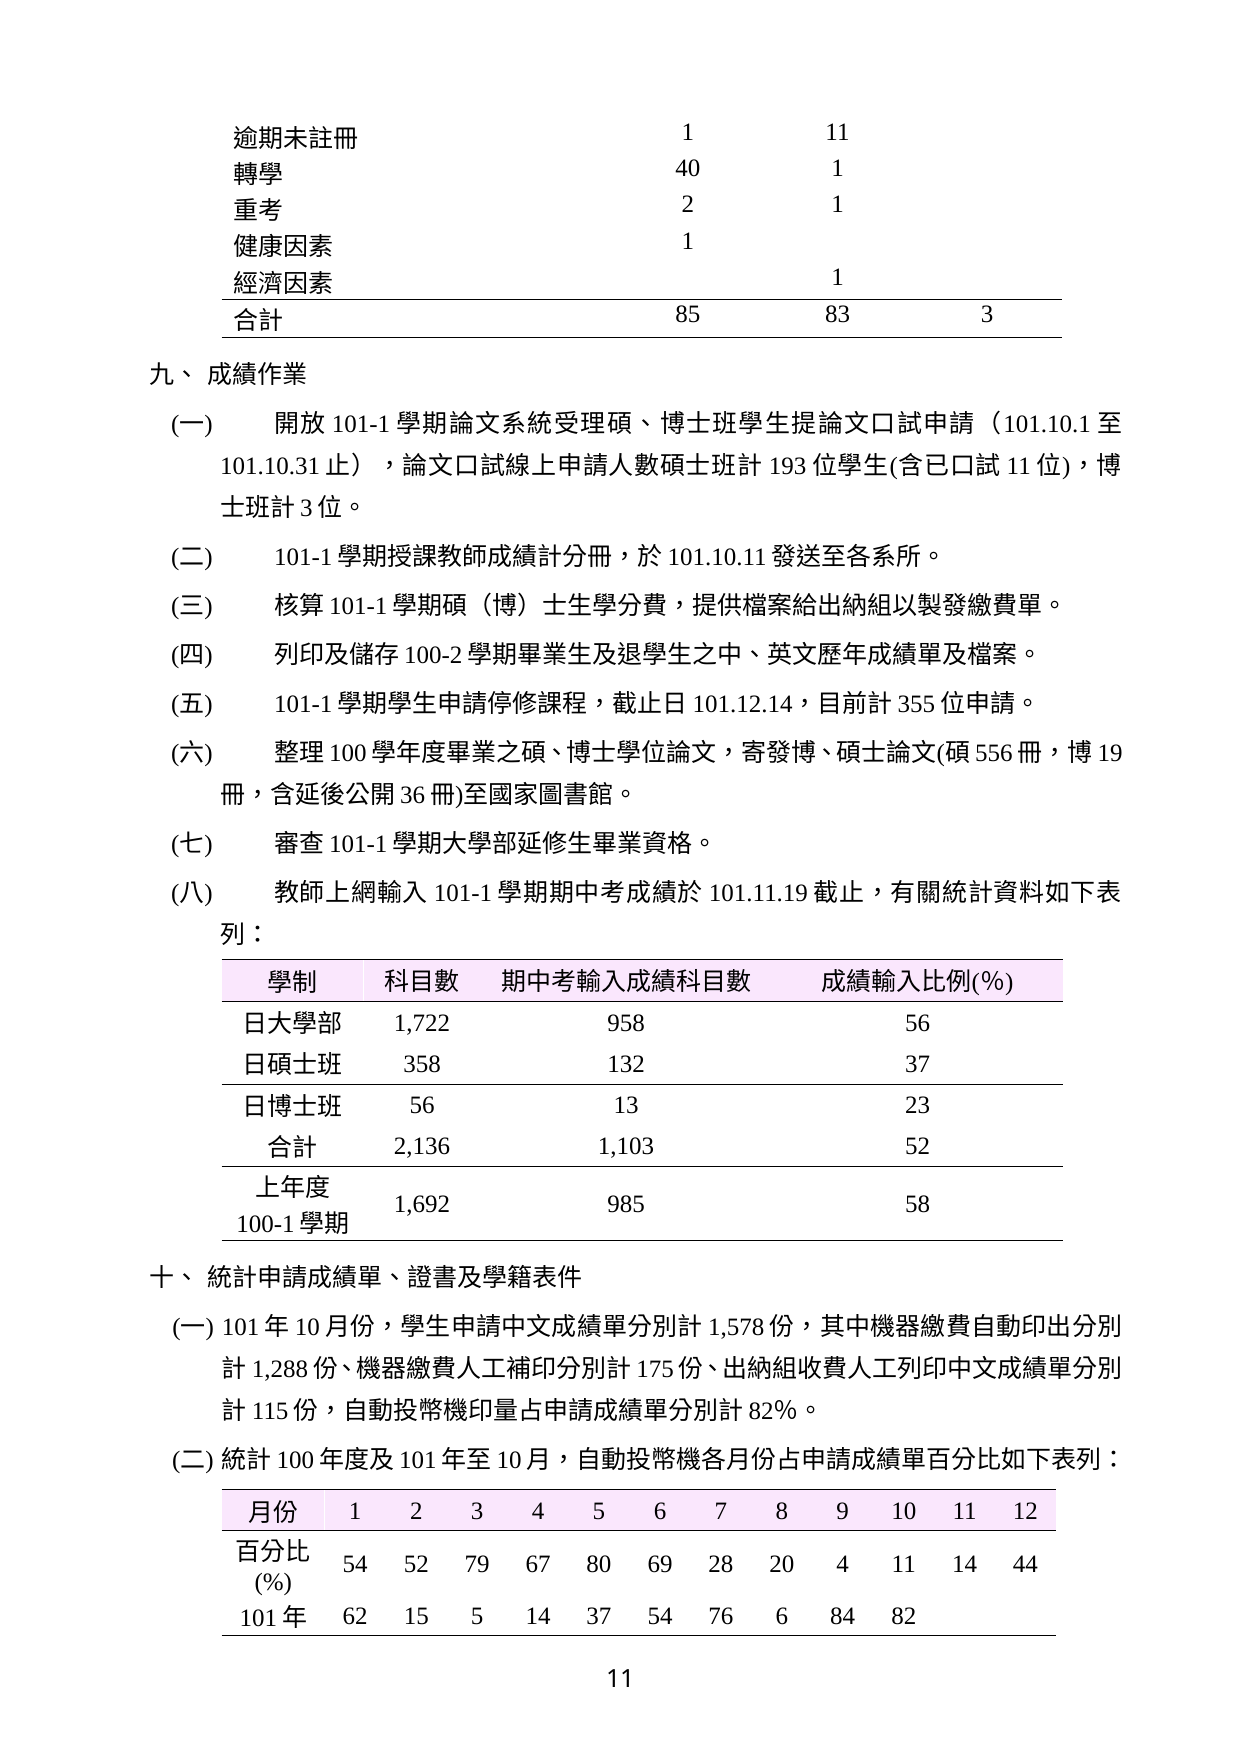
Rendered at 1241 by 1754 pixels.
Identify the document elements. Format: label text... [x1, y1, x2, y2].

table_cell 1 [763, 263, 912, 299]
table_header 1 [325, 1490, 385, 1530]
table_cell [912, 154, 1062, 191]
table_header 7 [690, 1490, 751, 1530]
table_cell 1,692 [364, 1167, 480, 1240]
table_cell 52 [772, 1125, 1063, 1166]
table_header 8 [751, 1490, 812, 1530]
table_cell 經濟因素 [222, 263, 613, 299]
table_cell 132 [480, 1042, 772, 1083]
table_cell [613, 263, 762, 299]
list 101年10月份，學生申請中文成績單分別計1,578份，其中機器繳費自動印出分別計1,288份、機器繳費人工補印分別計175份、出納組收費人工列印中文成績單分別計115份，自動投幣機印量占申請成績單分別計82％。 [172, 1302, 1122, 1427]
table_header 4 [507, 1490, 568, 1530]
table_cell 56 [772, 1002, 1063, 1042]
table_cell 轉學 [222, 154, 613, 191]
table_cell 健康因素 [222, 227, 613, 263]
table_header 11 [934, 1490, 995, 1530]
table_cell 14 [507, 1595, 568, 1635]
table_cell 958 [480, 1002, 772, 1042]
list 核算101-1學期碩（博）士生學分費，提供檔案給出納組以製發繳費單。 [171, 581, 1122, 623]
table_cell 76 [690, 1595, 751, 1635]
table_cell 44 [995, 1531, 1056, 1595]
table_header 2 [385, 1490, 446, 1530]
table_cell 日博士班 [222, 1085, 363, 1125]
table_header 成績輸入比例(％) [772, 960, 1063, 1001]
table_cell 358 [364, 1042, 480, 1083]
table_cell 合計 [222, 300, 613, 337]
list 審查101-1學期大學部延修生畢業資格。 [171, 819, 1122, 861]
table_header 9 [812, 1490, 873, 1530]
list 教師上網輸入101-1學期期中考成績於101.11.19截止，有關統計資料如下表列： [171, 868, 1122, 952]
table_header 科目數 [364, 960, 480, 1001]
table_cell 11 [873, 1531, 934, 1595]
table_cell 52 [385, 1531, 446, 1595]
table_cell 54 [629, 1595, 690, 1635]
table_cell 20 [751, 1531, 812, 1595]
list 101-1學期授課教師成績計分冊，於101.10.11發送至各系所。 [171, 532, 1122, 573]
table_cell 985 [480, 1167, 772, 1240]
table_cell 83 [763, 300, 912, 337]
table_cell 1 [613, 118, 762, 154]
table_cell 37 [568, 1595, 629, 1635]
table_cell 85 [613, 300, 762, 337]
table_cell 5 [446, 1595, 507, 1635]
table_cell 67 [507, 1531, 568, 1595]
table_header 6 [629, 1490, 690, 1530]
list 開放101-1學期論文系統受理碩、博士班學生提論文口試申請（101.10.1至101.10.31止），論文口試線上申請人數碩士班計193位學生(含已口試11位)，博士班計3位。 [171, 399, 1122, 524]
table_cell 11 [763, 118, 912, 154]
list 統計申請成績單、證書及學籍表件 [149, 1253, 1122, 1295]
table_cell 84 [812, 1595, 873, 1635]
table_header 學制 [222, 960, 363, 1001]
table_cell 上年度100-1學期 [222, 1167, 363, 1240]
table_header 12 [995, 1490, 1056, 1530]
table_cell 2 [613, 191, 762, 227]
table_cell [912, 263, 1062, 299]
table_cell 37 [772, 1042, 1063, 1083]
table_cell 1,722 [364, 1002, 480, 1042]
table_cell 80 [568, 1531, 629, 1595]
table_cell 56 [364, 1085, 480, 1125]
table_header 月份 [222, 1490, 324, 1530]
table_cell 58 [772, 1167, 1063, 1240]
table_cell 日大學部 [222, 1002, 363, 1042]
table_cell 1 [763, 154, 912, 191]
list 統計100年度及101年至10月，自動投幣機各月份占申請成績單百分比如下表列： [172, 1435, 1122, 1477]
table_cell 百分比(%) [222, 1531, 324, 1595]
table_cell 15 [385, 1595, 446, 1635]
table_cell 1 [613, 227, 762, 263]
table_header 3 [446, 1490, 507, 1530]
table_cell 4 [812, 1531, 873, 1595]
table_cell 79 [446, 1531, 507, 1595]
table_cell 3 [912, 300, 1062, 337]
table_cell 28 [690, 1531, 751, 1595]
table_cell 逾期未註冊 [222, 118, 613, 154]
table_cell 13 [480, 1085, 772, 1125]
table_cell 62 [325, 1595, 385, 1635]
table_cell 重考 [222, 191, 613, 227]
table_cell 82 [873, 1595, 934, 1635]
list 整理100學年度畢業之碩、博士學位論文，寄發博、碩士論文(碩556冊，博19冊，含延後公開36冊)至國家圖書館。 [171, 728, 1122, 812]
table_cell 1,103 [480, 1125, 772, 1166]
table_cell [995, 1595, 1056, 1635]
table_cell [763, 227, 912, 263]
table_cell 40 [613, 154, 762, 191]
table_header 5 [568, 1490, 629, 1530]
table_cell 23 [772, 1085, 1063, 1125]
table_header 10 [873, 1490, 934, 1530]
table_cell 日碩士班 [222, 1042, 363, 1083]
table_cell 14 [934, 1531, 995, 1595]
list 101-1學期學生申請停修課程，截止日101.12.14，目前計355位申請。 [171, 679, 1122, 721]
table_cell 54 [325, 1531, 385, 1595]
table_cell [912, 227, 1062, 263]
table_cell 合計 [222, 1125, 363, 1166]
table_cell 1 [763, 191, 912, 227]
table_cell 2,136 [364, 1125, 480, 1166]
table_cell 69 [629, 1531, 690, 1595]
table_cell [934, 1595, 995, 1635]
list 成績作業 [149, 350, 1122, 392]
table_cell 6 [751, 1595, 812, 1635]
table_header 期中考輸入成績科目數 [480, 960, 772, 1001]
table_cell [912, 191, 1062, 227]
table_cell [912, 118, 1062, 154]
list 列印及儲存100-2學期畢業生及退學生之中、英文歷年成績單及檔案。 [171, 630, 1122, 672]
table_cell 101年 [222, 1595, 324, 1635]
